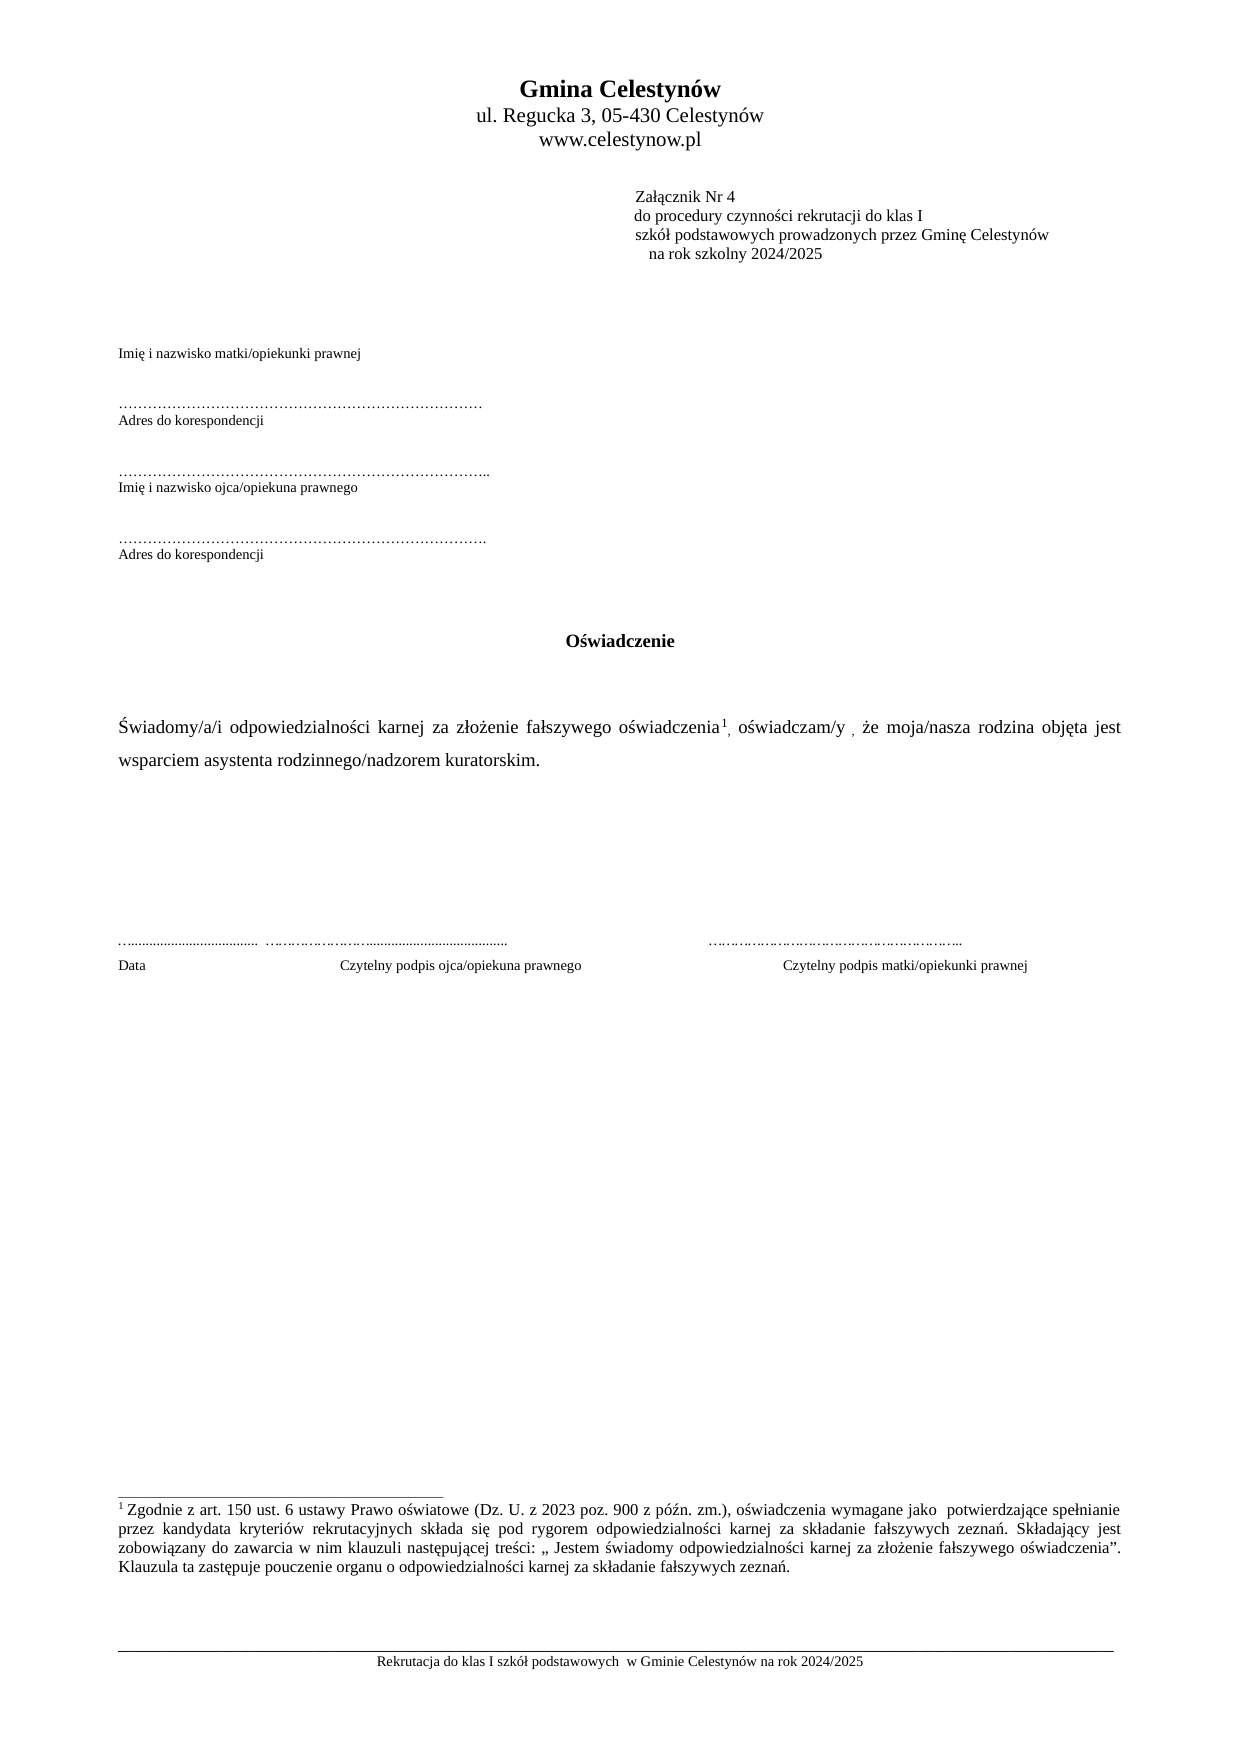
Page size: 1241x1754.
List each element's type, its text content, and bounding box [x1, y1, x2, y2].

text do procedury czynności rekrutacji do klas I [118, 206, 1122, 225]
text ____________________________________________________ [118, 1485, 1122, 1499]
text …………………………………………………………………. [118, 529, 1122, 546]
text Adres do korespondencji [118, 546, 1122, 563]
text Załącznik Nr 4 [561, 187, 1122, 206]
text …................................... ……………………...................................... ………………………………………………….. [118, 932, 1122, 948]
text Oświadczenie [118, 630, 1122, 652]
text 1 Zgodnie z art. 150 ust. 6 ustawy Prawo oświatowe (Dz. U. z 2023 poz. 900 z późn. zm.), oświadczenia wymagane jako potwierdzające spełnianie przez kandydata kryteriów rekrutacyjnych składa się pod rygorem odpowiedzialności karnej za składanie fałszywych zeznań. Składający jest zobowiązany do zawarcia w nim klauzuli następującej treści: „ Jestem świadomy odpowiedzialności karnej za złożenie fałszywego oświadczenia”. Klauzula ta zastępuje pouczenie organu o odpowiedzialności karnej za składanie fałszywych zeznań. [118, 1499, 1122, 1576]
text Adres do korespondencji [118, 412, 1122, 429]
text Data Czytelny podpis ojca/opiekuna prawnego Czytelny podpis matki/opiekunki prawnej [118, 957, 1122, 973]
text Świadomy/a/i odpowiedzialności karnej za złożenie fałszywego oświadczenia1, oświadczam/y , że moja/nasza rodzina objęta jest wsparciem asystenta rodzinnego/nadzorem kuratorskim. [118, 716, 1122, 770]
text Imię i nazwisko ojca/opiekuna prawnego [118, 479, 1122, 496]
text ………………………………………………………………… [118, 395, 1122, 412]
text szkół podstawowych prowadzonych przez Gminę Celestynów na rok szkolny 2024/2025 [561, 225, 1122, 263]
text ………………………………………………………………….. [118, 462, 1122, 479]
text Imię i nazwisko matki/opiekunki prawnej [118, 345, 1122, 362]
